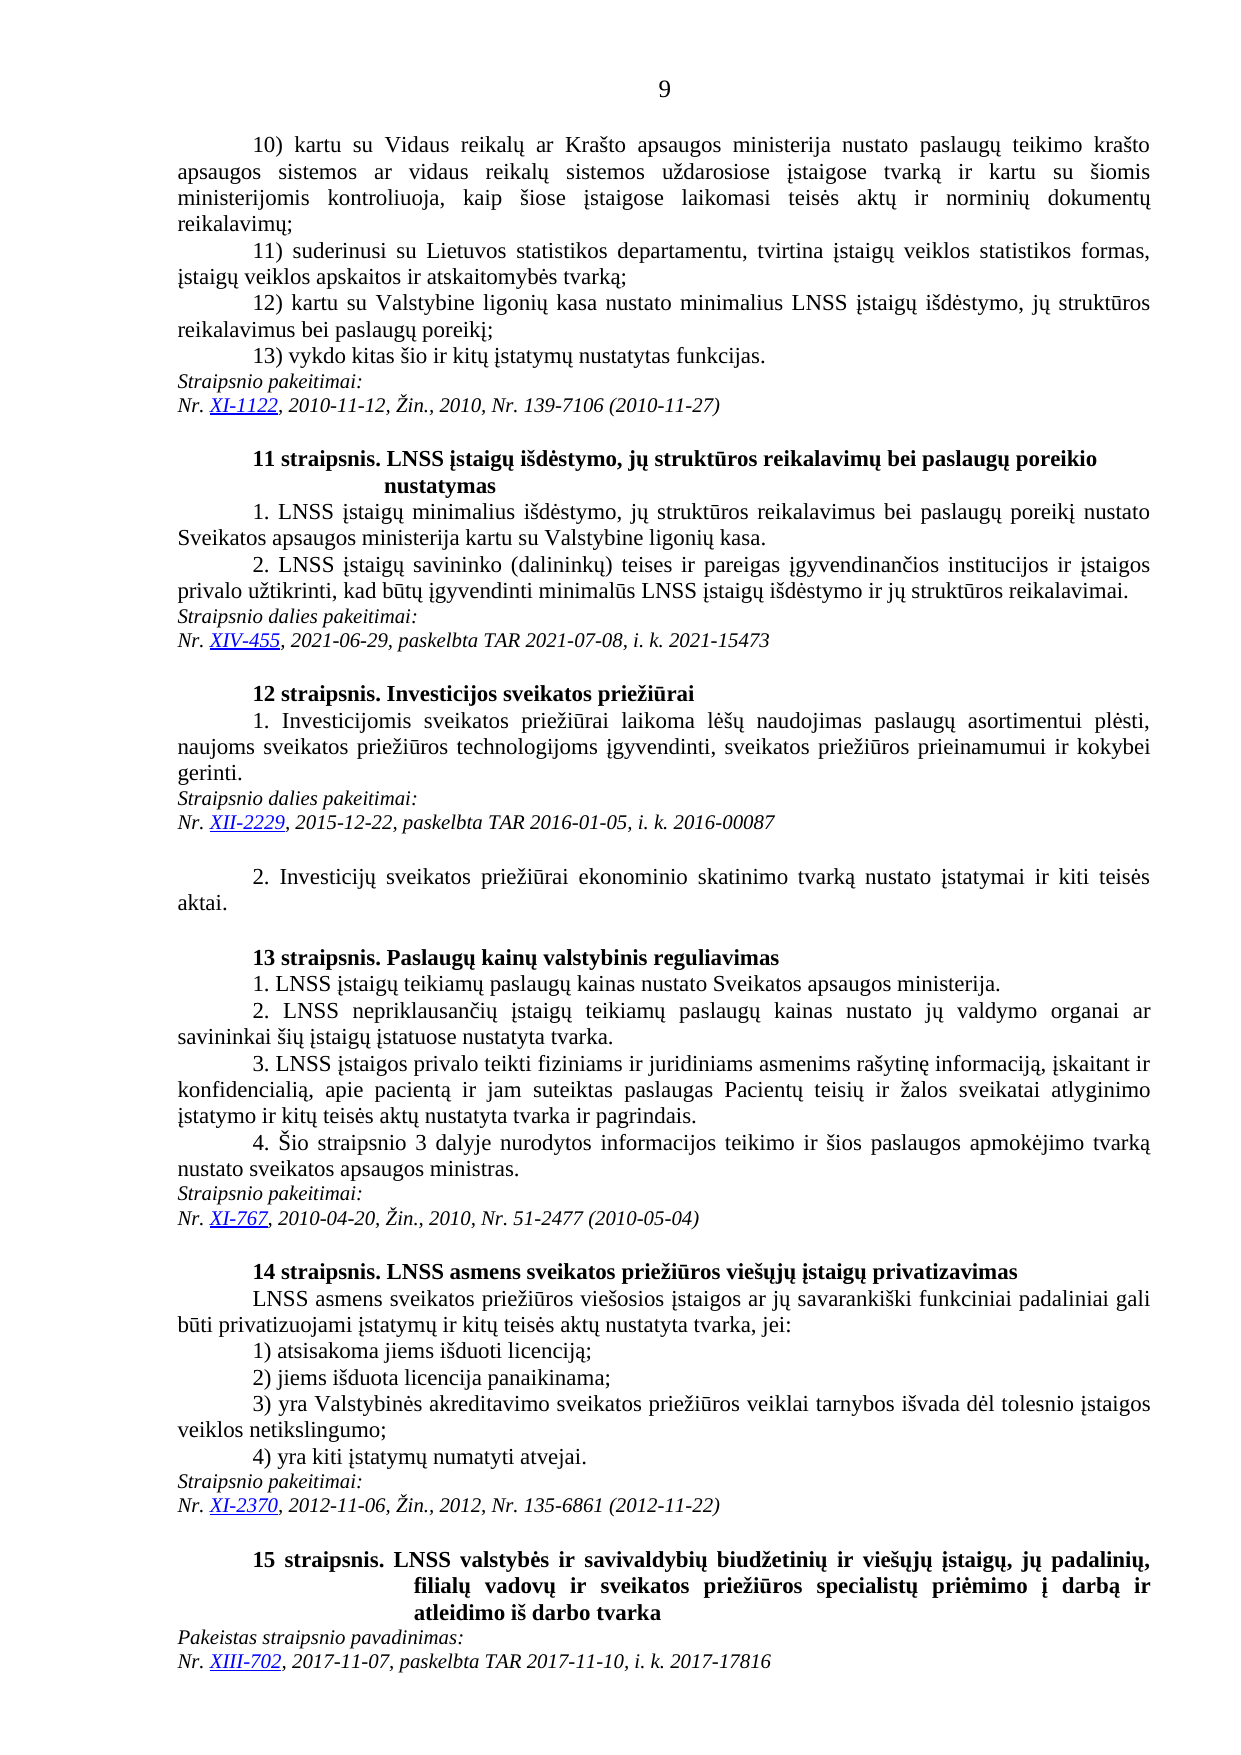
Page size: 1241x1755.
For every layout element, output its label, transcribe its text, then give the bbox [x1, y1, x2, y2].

text 4. Šio straipsnio 3 dalyje nurodytos informacijos teikimo ir šios paslaugos apmokėjimo tvarką nustato sveikatos apsaugos ministras. [177, 1129, 1152, 1181]
text Nr. XI-2370, 2012-11-06, Žin., 2012, Nr. 135-6861 (2012-11-22) [177, 1493, 1152, 1517]
text 1. LNSS įstaigų teikiamų paslaugų kainas nustato Sveikatos apsaugos ministerija. [177, 971, 1152, 997]
text LNSS asmens sveikatos priežiūros viešosios įstaigos ar jų savarankiški funkciniai padaliniai gali būti privatizuojami įstatymų ir kitų teisės aktų nustatyta tvarka, jei: [177, 1284, 1152, 1337]
text nustatymas [384, 472, 1152, 498]
text 10) kartu su Vidaus reikalų ar Krašto apsaugos ministerija nustato paslaugų teikimo krašto apsaugos sistemos ar vidaus reikalų sistemos uždarosiose įstaigose tvarką ir kartu su šiomis ministerijomis kontroliuoja, kaip šiose įstaigose laikomasi teisės aktų ir norminių dokumentų reikalavimų; [177, 131, 1152, 237]
text 14 straipsnis. LNSS asmens sveikatos priežiūros viešųjų įstaigų privatizavimas [177, 1258, 1152, 1284]
text 1. Investicijomis sveikatos priežiūrai laikoma lėšų naudojimas paslaugų asortimentui plėsti, naujoms sveikatos priežiūros technologijoms įgyvendinti, sveikatos priežiūros prieinamumui ir kokybei gerinti. [177, 707, 1152, 786]
text 2. Investicijų sveikatos priežiūrai ekonominio skatinimo tvarką nustato įstatymai ir kiti teisės aktai. [177, 863, 1152, 915]
text Nr. XI-1122, 2010-11-12, Žin., 2010, Nr. 139-7106 (2010-11-27) [177, 393, 1152, 417]
text 1. LNSS įstaigų minimalius išdėstymo, jų struktūros reikalavimus bei paslaugų poreikį nustato Sveikatos apsaugos ministerija kartu su Valstybine ligonių kasa. [177, 498, 1152, 551]
text Straipsnio pakeitimai: [177, 368, 1152, 393]
text Straipsnio dalies pakeitimai: [177, 603, 1152, 628]
text 1) atsisakoma jiems išduoti licenciją; [177, 1337, 1152, 1364]
text Nr. XIV-455, 2021-06-29, paskelbta TAR 2021-07-08, i. k. 2021-15473 [177, 628, 1152, 652]
text 3. LNSS įstaigos privalo teikti fiziniams ir juridiniams asmenims rašytinę informaciją, įskaitant ir konfidencialią, apie pacientą ir jam suteiktas paslaugas Pacientų teisių ir žalos sveikatai atlyginimo įstatymo ir kitų teisės aktų nustatyta tvarka ir pagrindais. [177, 1049, 1152, 1129]
text Nr. XIII-702, 2017-11-07, paskelbta TAR 2017-11-10, i. k. 2017-17816 [177, 1649, 1152, 1673]
text Straipsnio pakeitimai: [177, 1181, 1152, 1205]
text 15 straipsnis. LNSS valstybės ir savivaldybių biudžetinių ir viešųjų įstaigų, jų padalinių, filialų vadovų ir sveikatos priežiūros specialistų priėmimo į darbą ir atleidimo iš darbo tvarka [252, 1546, 1152, 1625]
text 2) jiems išduota licencija panaikinama; [177, 1364, 1152, 1390]
text Pakeistas straipsnio pavadinimas: [177, 1625, 1152, 1649]
text Nr. XII-2229, 2015-12-22, paskelbta TAR 2016-01-05, i. k. 2016-00087 [177, 810, 1152, 834]
text 11) suderinusi su Lietuvos statistikos departamentu, tvirtina įstaigų veiklos statistikos formas, įstaigų veiklos apskaitos ir atskaitomybės tvarką; [177, 237, 1152, 289]
text 3) yra Valstybinės akreditavimo sveikatos priežiūros veiklai tarnybos išvada dėl tolesnio įstaigos veiklos netikslingumo; [177, 1390, 1152, 1443]
text 13 straipsnis. Paslaugų kainų valstybinis reguliavimas [177, 944, 1152, 971]
text Nr. XI-767, 2010-04-20, Žin., 2010, Nr. 51-2477 (2010-05-04) [177, 1205, 1152, 1229]
text 2. LNSS įstaigų savininko (dalininkų) teises ir pareigas įgyvendinančios institucijos ir įstaigos privalo užtikrinti, kad būtų įgyvendinti minimalūs LNSS įstaigų išdėstymo ir jų struktūros reikalavimai. [177, 551, 1152, 603]
text 12) kartu su Valstybine ligonių kasa nustato minimalius LNSS įstaigų išdėstymo, jų struktūros reikalavimus bei paslaugų poreikį; [177, 289, 1152, 342]
text 2. LNSS nepriklausančių įstaigų teikiamų paslaugų kainas nustato jų valdymo organai ar savininkai šių įstaigų įstatuose nustatyta tvarka. [177, 997, 1152, 1049]
text Straipsnio pakeitimai: [177, 1469, 1152, 1493]
text 11 straipsnis. LNSS įstaigų išdėstymo, jų struktūros reikalavimų bei paslaugų poreikio [252, 445, 1152, 472]
text 13) vykdo kitas šio ir kitų įstatymų nustatytas funkcijas. [177, 342, 1152, 368]
text 12 straipsnis. Investicijos sveikatos priežiūrai [177, 680, 1152, 707]
text Straipsnio dalies pakeitimai: [177, 786, 1152, 810]
text 4) yra kiti įstatymų numatyti atvejai. [177, 1443, 1152, 1469]
